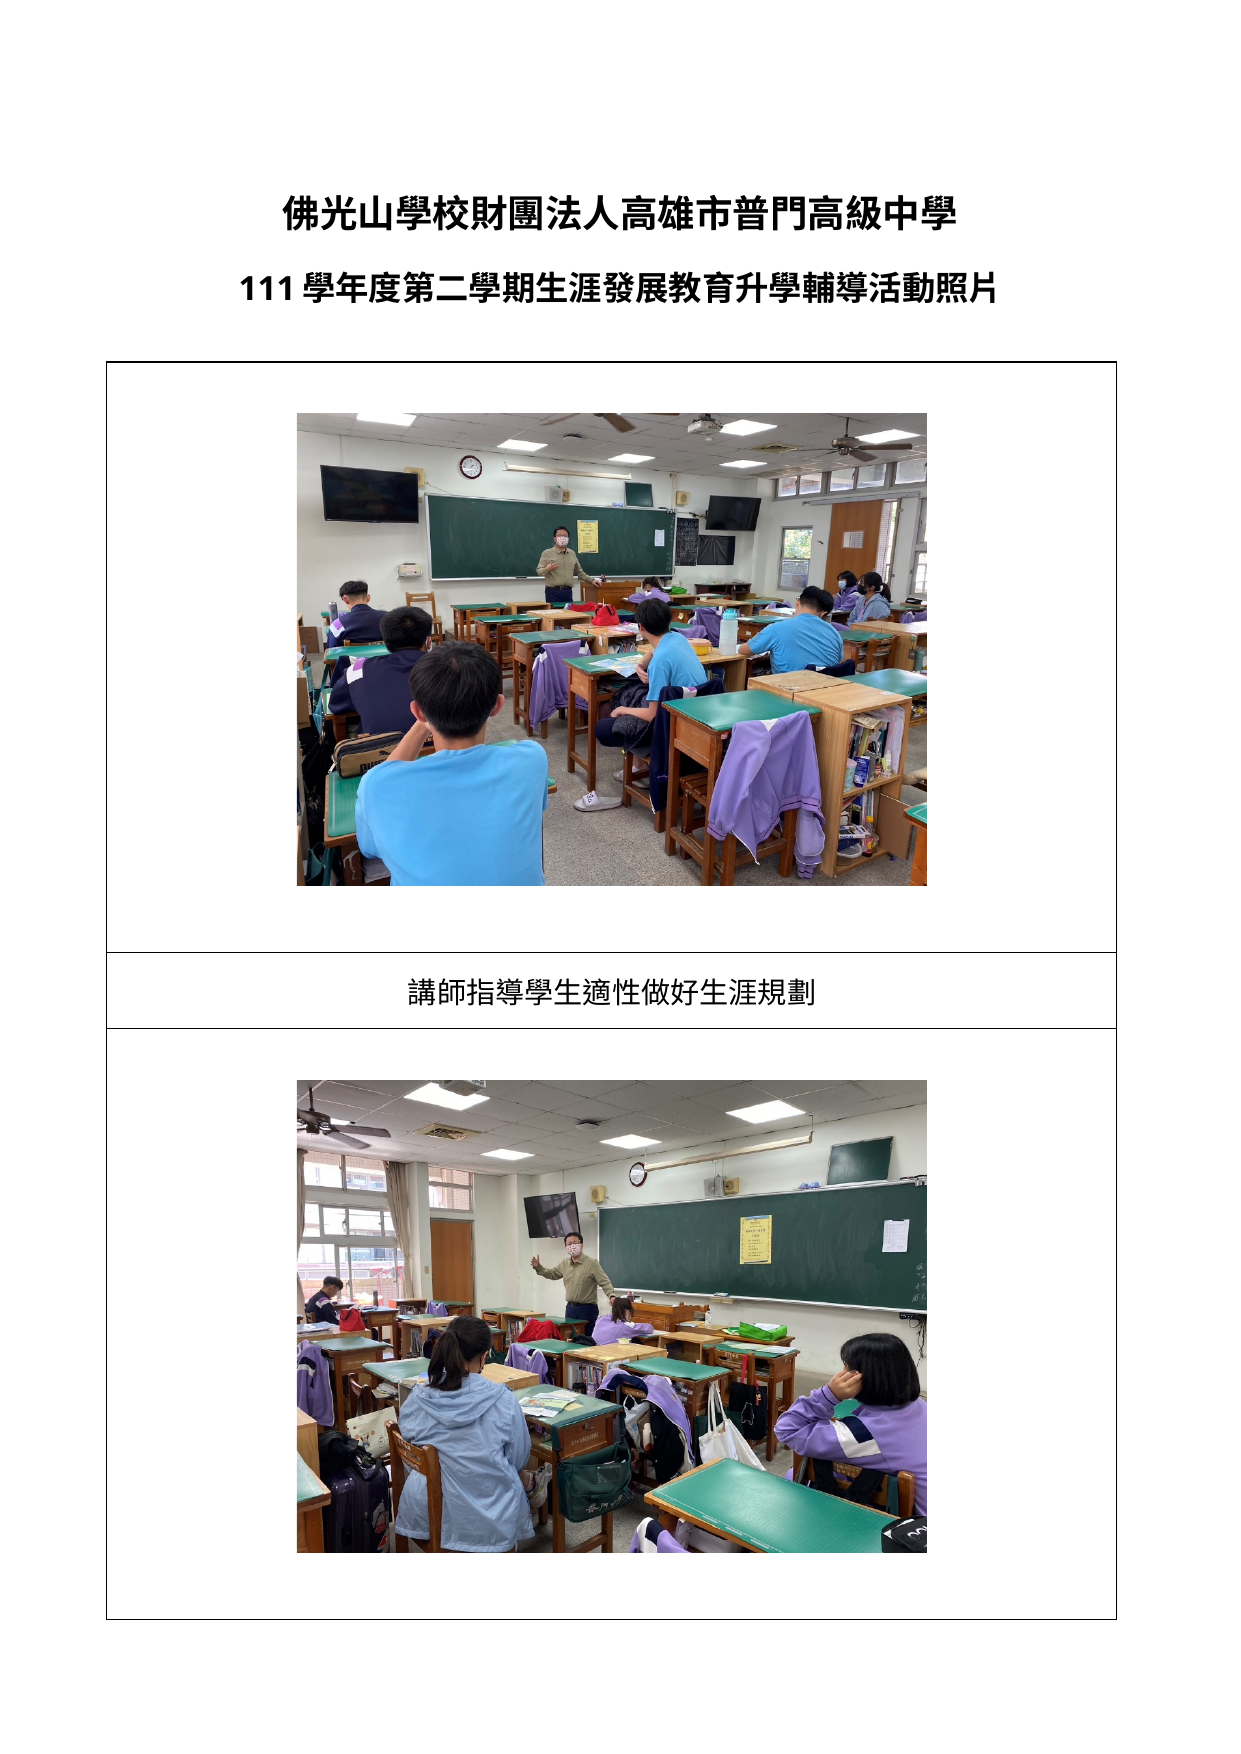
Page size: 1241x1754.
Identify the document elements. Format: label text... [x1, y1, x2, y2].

table_cell 講師指導學生適性做好生涯規劃 [107, 953, 1116, 1028]
table_cell [107, 1029, 1116, 1618]
table_header [107, 363, 1116, 952]
text 111學年度第二學期生涯發展教育升學輔導活動照片 [118, 249, 1122, 324]
picture [296, 413, 927, 886]
text 佛光山學校財團法人高雄市普門高級中學 [118, 174, 1122, 249]
picture [296, 1080, 927, 1553]
